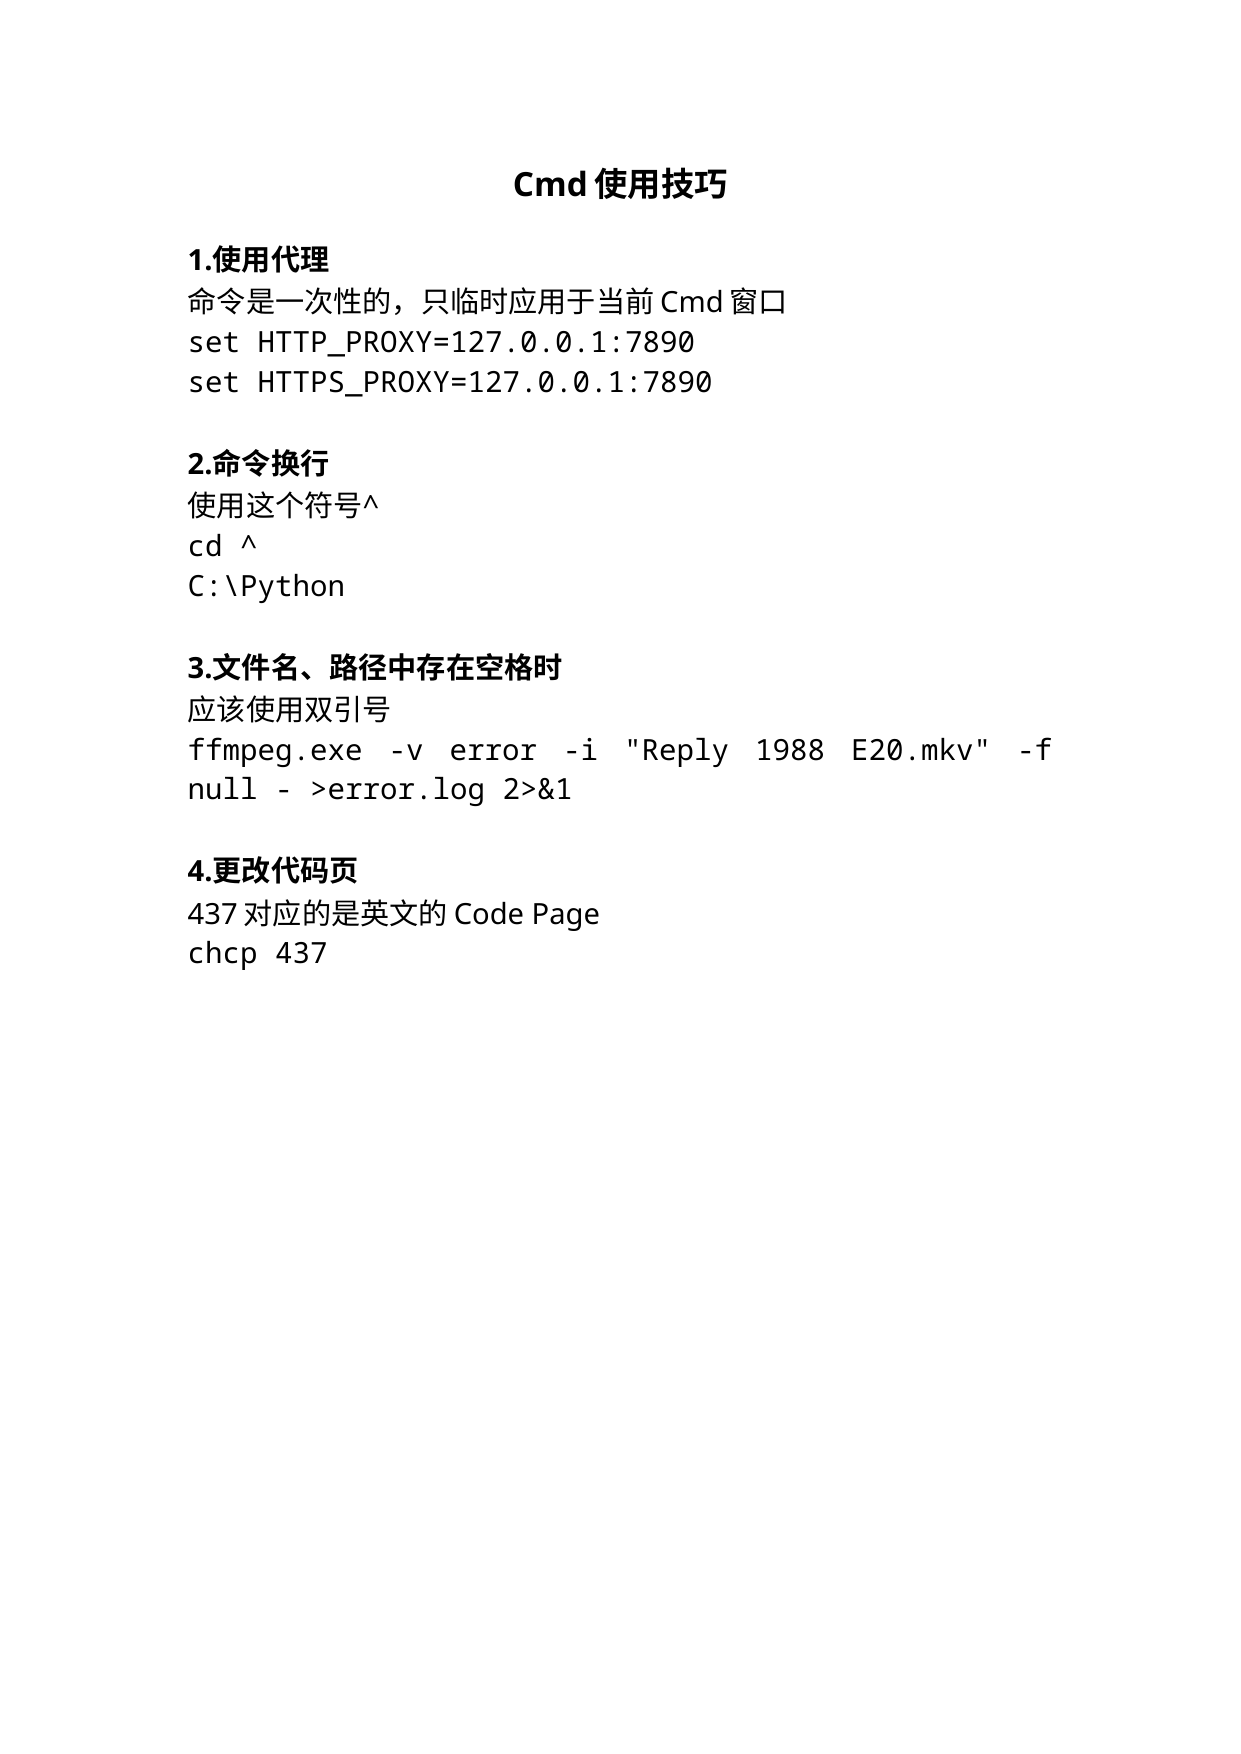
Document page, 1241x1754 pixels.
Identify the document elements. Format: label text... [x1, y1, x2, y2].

text 1.使用代理 [187, 236, 1053, 279]
text set HTTPS_PROXY=127.0.0.1:7890 [187, 361, 1053, 401]
text 命令是一次性的，只临时应用于当前Cmd窗口 [187, 279, 1053, 321]
text 2.命令换行 [187, 440, 1053, 483]
text C:\Python [187, 565, 1053, 604]
text cd ^ [187, 525, 1053, 565]
text 3.文件名、路径中存在空格时 [187, 644, 1053, 687]
text 应该使用双引号 [187, 687, 1053, 729]
text 437对应的是英文的Code Page [187, 890, 1053, 933]
text ffmpeg.exe -v error -i "Reply 1988 E20.mkv" -f null - >error.log 2>&1 [187, 729, 1053, 808]
text chcp 437 [187, 933, 1053, 972]
text Cmd使用技巧 [187, 158, 1053, 207]
text 4.更改代码页 [187, 848, 1053, 890]
text 使用这个符号^ [187, 483, 1053, 525]
text set HTTP_PROXY=127.0.0.1:7890 [187, 321, 1053, 361]
